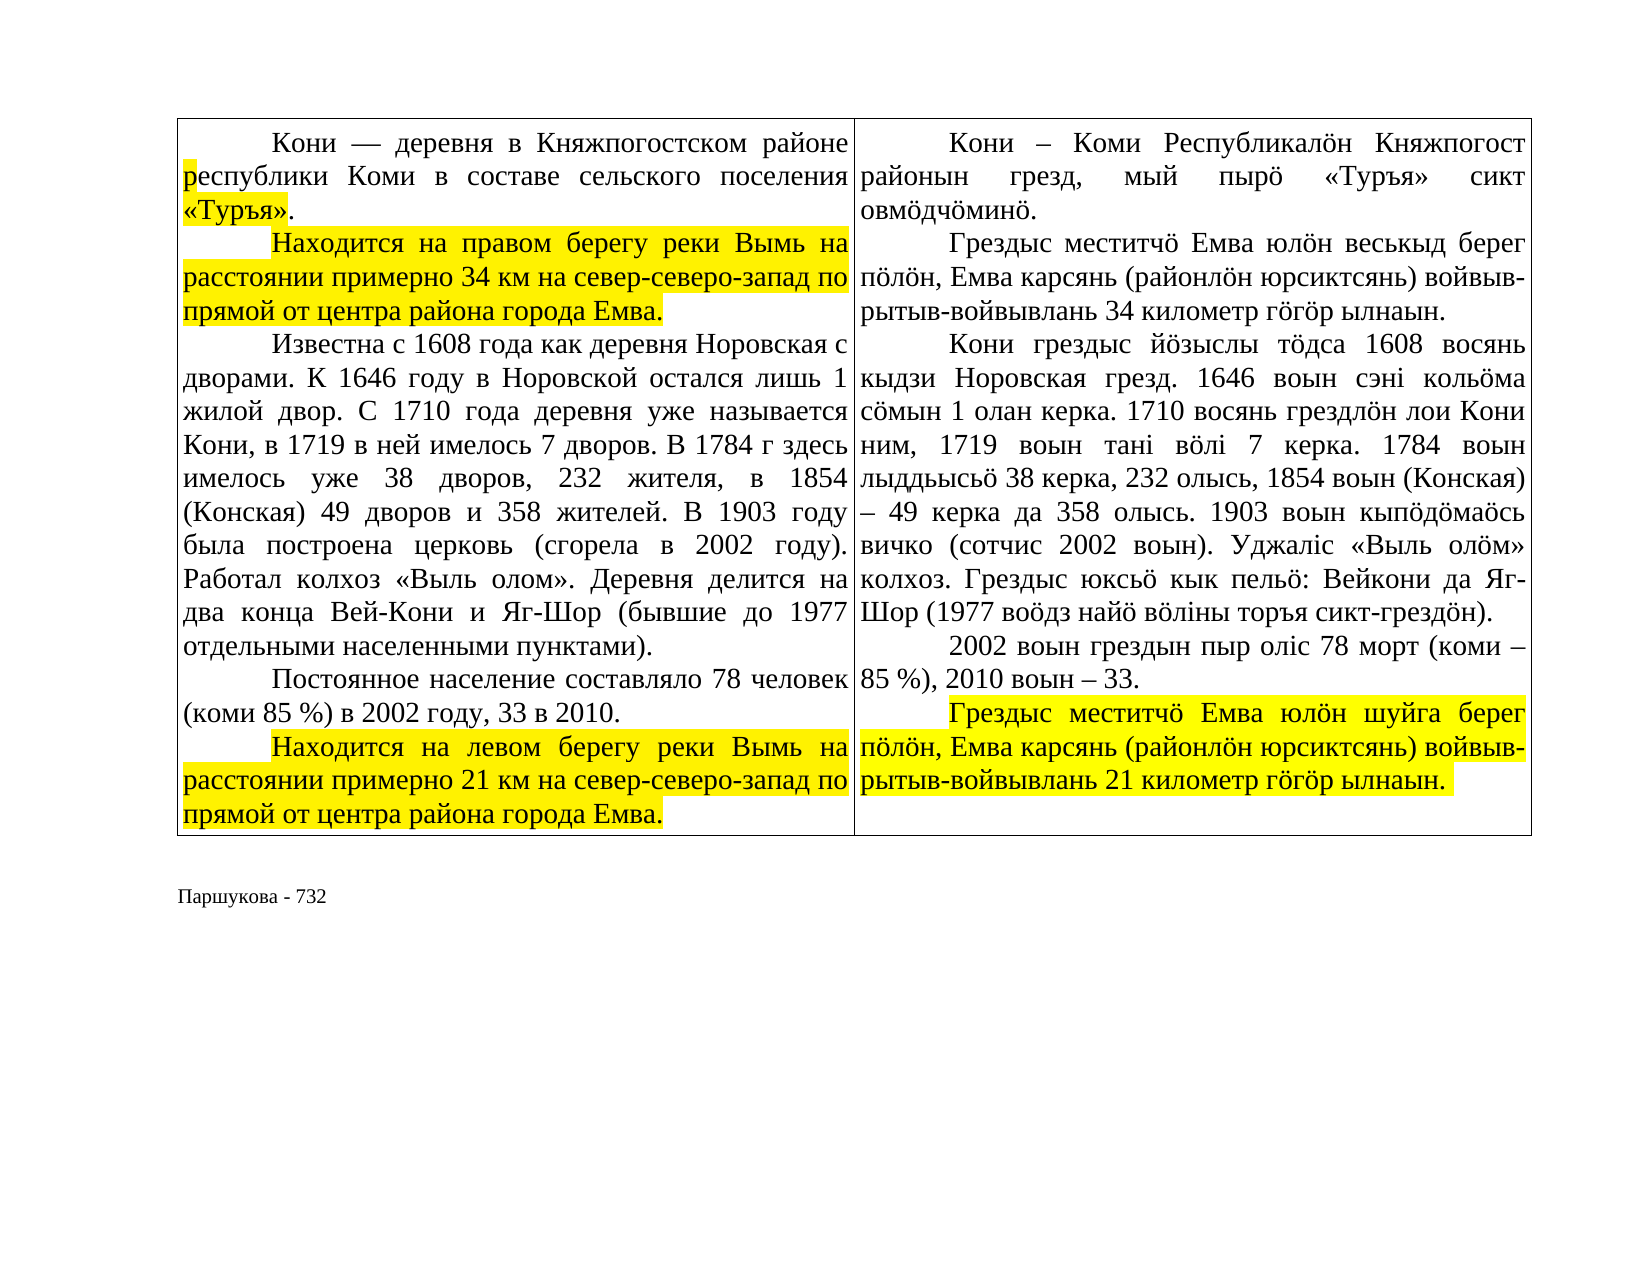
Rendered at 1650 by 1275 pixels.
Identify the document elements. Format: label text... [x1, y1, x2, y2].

text Паршукова - 732 [177, 884, 1532, 908]
table_header Кони — деревня в Княжпогостском районе республики Коми в составе сельского поселения «Туръя». Находится на правом берегу реки Вымь на расстоянии примерно 34 км на север-северо-запад по прямой от центра района города Емва. Известна с 1608 года как деревня Норовская с дворами. К 1646 году в Норовской остался лишь 1 жилой двор. С 1710 года деревня уже называется Кони, в 1719 в ней имелось 7 дворов. В 1784 г здесь имелось уже 38 дворов, 232 жителя, в 1854 (Конская) 49 дворов и 358 жителей. В 1903 году была построена церковь (сгорела в 2002 году). Работал колхоз «Выль олом». Деревня делится на два конца Вей-Кони и Яг-Шор (бывшие до 1977 отдельными населенными пунктами). Постоянное население составляло 78 человек (коми 85 %) в 2002 году, 33 в 2010. Находится на левом берегу реки Вымь на расстоянии примерно 21 км на север-северо-запад по прямой от центра района города Емва. [178, 119, 854, 835]
table_header Кони – Коми Республикалӧн Княжпогост районын грезд, мый пырӧ «Туръя» сикт овмӧдчӧминӧ. Грездыс меститчӧ Емва юлӧн веськыд берег пӧлӧн, Емва карсянь (районлӧн юрсиктсянь) войвыв-рытыв-войвывлань 34 километр гӧгӧр ылнаын. Кони грездыс йӧзыслы тӧдса 1608 восянь кыдзи Норовская грезд. 1646 воын сэні кольӧма сӧмын 1 олан керка. 1710 восянь грездлӧн лои Кони ним, 1719 воын тані вӧлі 7 керка. 1784 воын лыддьысьӧ 38 керка, 232 олысь, 1854 воын (Конская) – 49 керка да 358 олысь. 1903 воын кыпӧдӧмаӧсь вичко (сотчис 2002 воын). Уджаліс «Выль олӧм» колхоз. Грездыс юксьӧ кык пельӧ: Вейкони да Яг-Шор (1977 воӧдз найӧ вӧліны торъя сикт-грездӧн). 2002 воын грездын пыр оліс 78 морт (коми – 85 %), 2010 воын – 33. Грездыс меститчӧ Емва юлӧн шуйга берег пӧлӧн, Емва карсянь (районлӧн юрсиктсянь) войвыв-рытыв-войвывлань 21 километр гӧгӧр ылнаын. [855, 119, 1531, 835]
